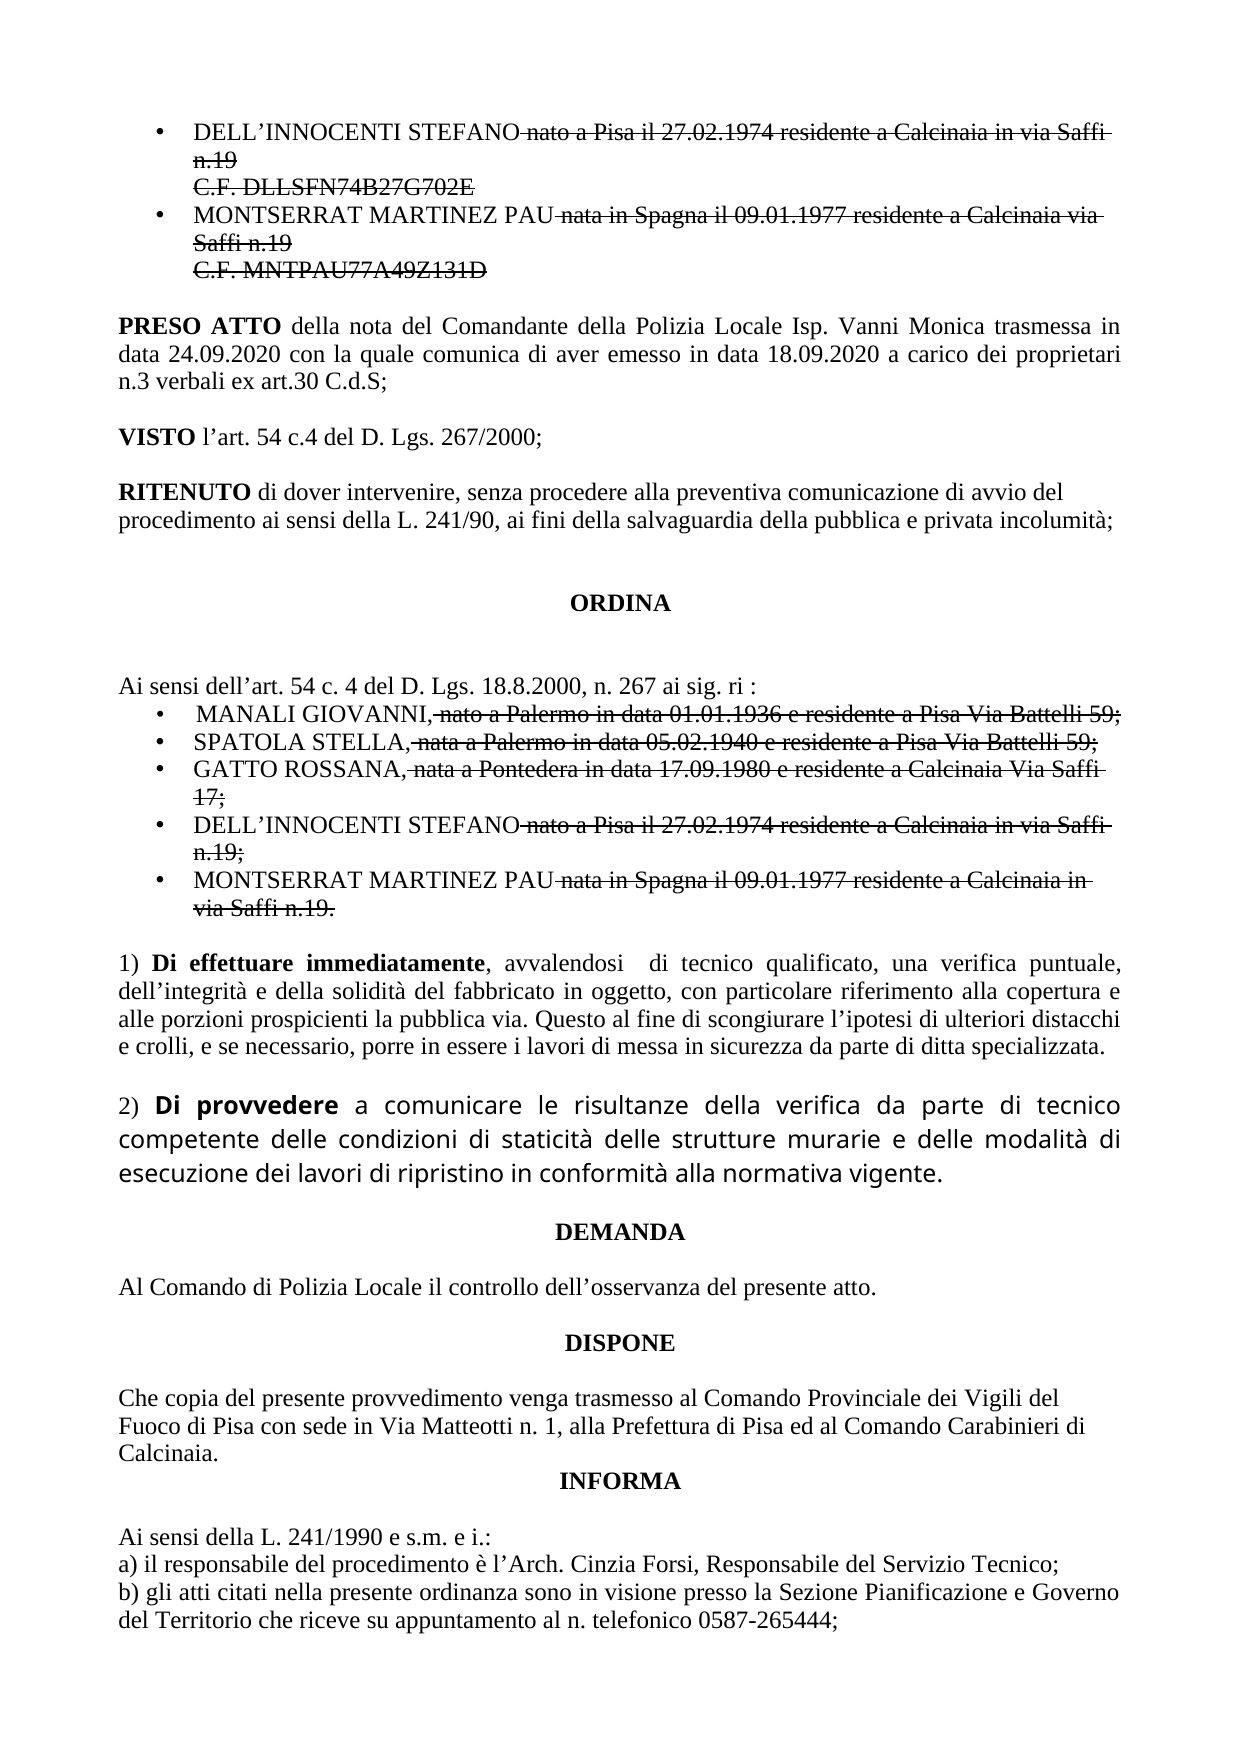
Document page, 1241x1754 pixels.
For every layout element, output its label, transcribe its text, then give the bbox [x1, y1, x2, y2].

text PRESO ATTO della nota del Comandante della Polizia Locale Isp. Vanni Monica trasmessa in data 24.09.2020 con la quale comunica di aver emesso in data 18.09.2020 a carico dei proprietari n.3 verbali ex art.30 C.d.S; [118, 312, 1122, 395]
text Fuoco di Pisa con sede in Via Matteotti n. 1, alla Prefettura di Pisa ed al Comando Carabinieri di [118, 1412, 1122, 1439]
list DELL’INNOCENTI STEFANO nato a Pisa il 27.02.1974 residente a Calcinaia in via Saffi n.19; [156, 811, 1122, 866]
text procedimento ai sensi della L. 241/90, ai fini della salvaguardia della pubblica e privata incolumità; [118, 506, 1122, 534]
text b) gli atti citati nella presente ordinanza sono in visione presso la Sezione Pianificazione e Governo del Territorio che riceve su appuntamento al n. telefonico 0587-265444; [118, 1578, 1122, 1633]
list GATTO ROSSANA, nata a Pontedera in data 17.09.1980 e residente a Calcinaia Via Saffi 17; [156, 755, 1122, 811]
list DELL’INNOCENTI STEFANO nato a Pisa il 27.02.1974 residente a Calcinaia in via Saffi n.19 [156, 118, 1122, 173]
text Calcinaia. [118, 1439, 1122, 1467]
text 2) Di provvedere a comunicare le risultanze della verifica da parte di tecnico competente delle condizioni di staticità delle strutture murarie e delle modalità di esecuzione dei lavori di ripristino in conformità alla normativa vigente. [118, 1088, 1122, 1190]
text INFORMA [118, 1467, 1122, 1495]
text C.F. DLLSFN74B27G702E [193, 173, 1122, 201]
text 1) Di effettuare immediatamente, avvalendosi di tecnico qualificato, una verifica puntuale, dell’integrità e della solidità del fabbricato in oggetto, con particolare riferimento alla copertura e alle porzioni prospicienti la pubblica via. Questo al fine di scongiurare l’ipotesi di ulteriori distacchi e crolli, e se necessario, porre in essere i lavori di messa in sicurezza da parte di ditta specializzata. [118, 949, 1122, 1060]
list SPATOLA STELLA, nata a Palermo in data 05.02.1940 e residente a Pisa Via Battelli 59; [156, 728, 1122, 755]
list MONTSERRAT MARTINEZ PAU nata in Spagna il 09.01.1977 residente a Calcinaia via Saffi n.19 [156, 201, 1122, 257]
text Ai sensi dell’art. 54 c. 4 del D. Lgs. 18.8.2000, n. 267 ai sig. ri : [118, 672, 1122, 700]
text VISTO l’art. 54 c.4 del D. Lgs. 267/2000; [118, 423, 1122, 451]
text • MANALI GIOVANNI, nato a Palermo in data 01.01.1936 e residente a Pisa Via Battelli 59; [118, 700, 1122, 728]
text Che copia del presente provvedimento venga trasmesso al Comando Provinciale dei Vigili del [118, 1384, 1122, 1412]
text Ai sensi della L. 241/1990 e s.m. e i.: [118, 1523, 1122, 1550]
text DEMANDA [118, 1218, 1122, 1246]
text a) il responsabile del procedimento è l’Arch. Cinzia Forsi, Responsabile del Servizio Tecnico; [118, 1550, 1122, 1578]
text C.F. MNTPAU77A49Z131D [193, 257, 1122, 284]
text RITENUTO di dover intervenire, senza procedere alla preventiva comunicazione di avvio del [118, 478, 1122, 506]
text Al Comando di Polizia Locale il controllo dell’osservanza del presente atto. [118, 1273, 1122, 1301]
text ORDINA [118, 589, 1122, 617]
list MONTSERRAT MARTINEZ PAU nata in Spagna il 09.01.1977 residente a Calcinaia in via Saffi n.19. [156, 866, 1122, 922]
text DISPONE [118, 1329, 1122, 1356]
